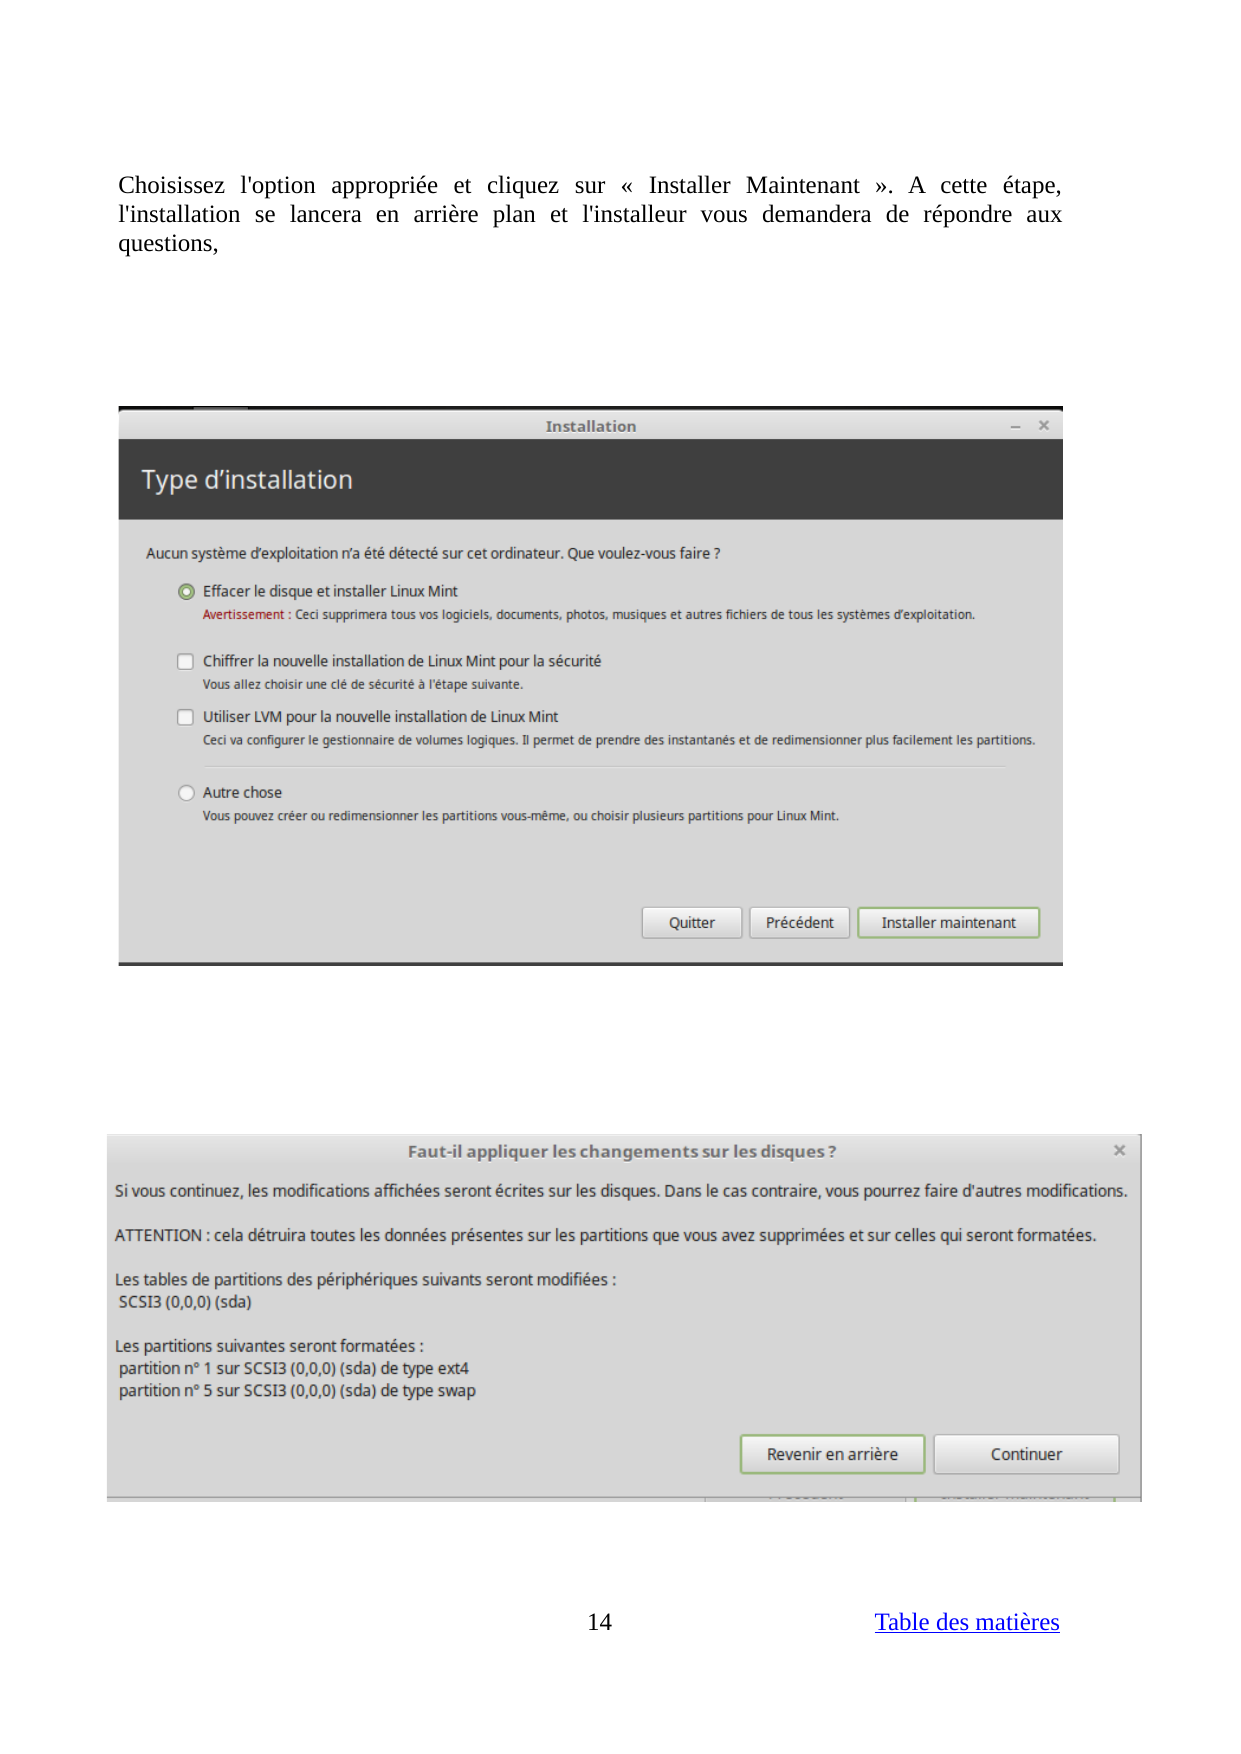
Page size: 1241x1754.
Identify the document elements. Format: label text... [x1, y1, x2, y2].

picture [118, 406, 1063, 966]
text Choisissez l'option appropriée et cliquez sur « Installer Maintenant ». A cette étape, l'installation se lancera en arrière plan et l'installeur vous demandera de répondre aux questions, [118, 170, 1063, 257]
picture [106, 1134, 1142, 1502]
